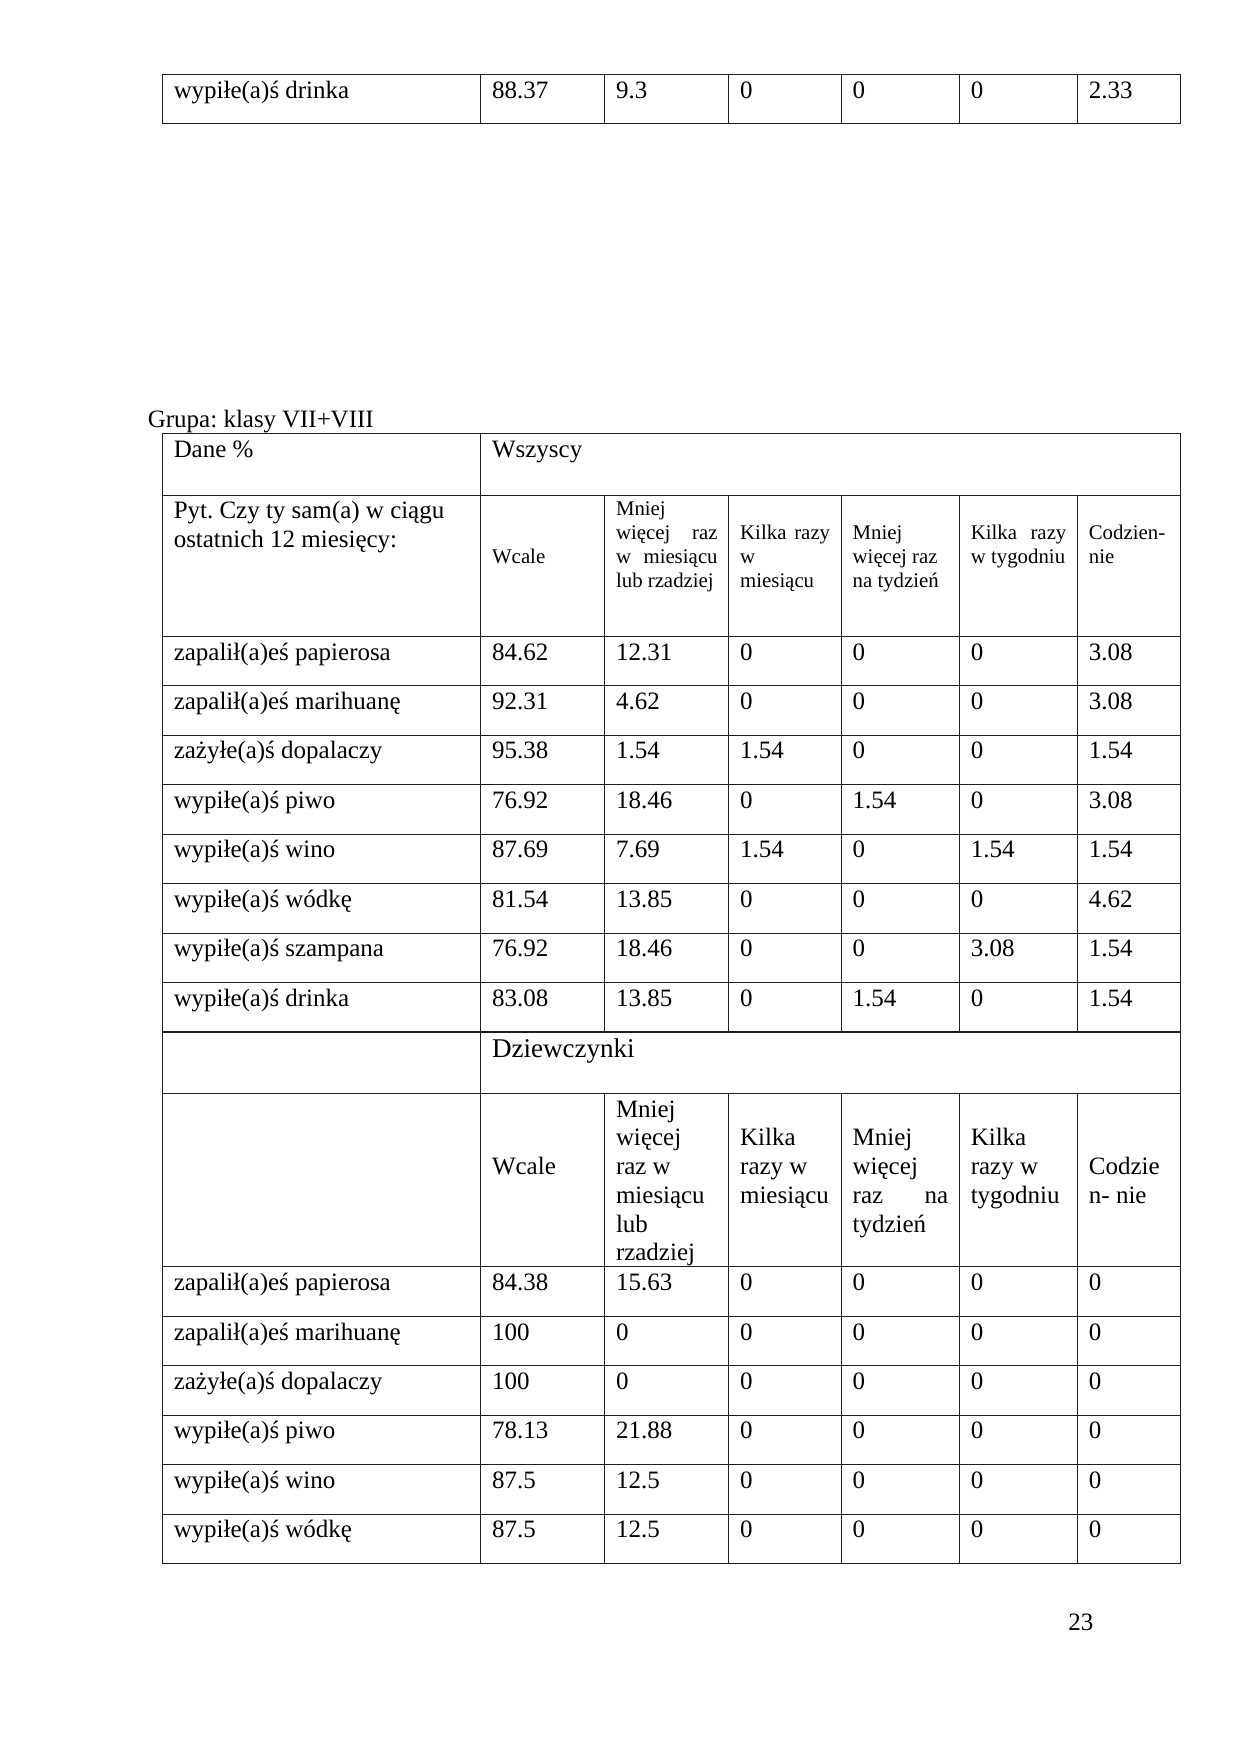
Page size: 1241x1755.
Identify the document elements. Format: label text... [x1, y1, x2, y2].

table_cell wypiłe(a)ś drinka [163, 75, 480, 123]
table_cell 0 [729, 637, 841, 685]
table_cell 0 [1078, 1465, 1180, 1513]
table_cell 1.54 [1078, 835, 1180, 883]
table_cell 0 [960, 1317, 1077, 1365]
table_cell 0 [842, 835, 959, 883]
table_cell 1.54 [1078, 736, 1180, 784]
table_cell 12.5 [605, 1515, 728, 1563]
table_cell 0 [729, 1267, 841, 1316]
table_cell 0 [960, 736, 1077, 784]
table_cell Codzien- nie [1078, 496, 1180, 636]
table_cell Dziewczynki [481, 1033, 1180, 1093]
table_cell Kilka razy w miesiącu [729, 1094, 841, 1266]
table_cell 0 [1078, 1366, 1180, 1414]
table_cell 0 [605, 1317, 728, 1365]
table_cell 0 [960, 884, 1077, 932]
table_cell 1.54 [729, 835, 841, 883]
table_cell 0 [729, 934, 841, 982]
table_cell 18.46 [605, 785, 728, 833]
table_cell 3.08 [960, 934, 1077, 982]
table_header Wszyscy [481, 434, 1180, 494]
table_cell zapalił(a)eś papierosa [163, 637, 480, 685]
table_cell Kilka razy w tygodniu [960, 496, 1077, 636]
table_cell 78.13 [481, 1416, 604, 1464]
table_cell 0 [842, 1465, 959, 1513]
table_cell 9.3 [605, 75, 728, 123]
table_cell 4.62 [1078, 884, 1180, 932]
table_cell 0 [729, 1317, 841, 1365]
table_cell Kilka razy w miesiącu [729, 496, 841, 636]
table_cell 84.38 [481, 1267, 604, 1316]
table_cell wypiłe(a)ś piwo [163, 1416, 480, 1464]
table_cell wypiłe(a)ś szampana [163, 934, 480, 982]
table_cell 12.31 [605, 637, 728, 685]
table_cell 1.54 [1078, 934, 1180, 982]
table_cell 0 [729, 1465, 841, 1513]
table_cell 0 [1078, 1416, 1180, 1464]
table_cell Pyt. Czy ty sam(a) w ciągu ostatnich 12 miesięcy: [163, 496, 480, 636]
table_cell 1.54 [1078, 983, 1180, 1031]
table_cell 0 [842, 1366, 959, 1414]
table_cell 1.54 [729, 736, 841, 784]
table_cell Mniej więcej raz na tydzień [842, 1094, 959, 1266]
table_cell wypiłe(a)ś wino [163, 835, 480, 883]
table_cell zażyłe(a)ś dopalaczy [163, 1366, 480, 1414]
table_cell 0 [1078, 1515, 1180, 1563]
table_cell Kilka razy w tygodniu [960, 1094, 1077, 1266]
table_cell 1.54 [842, 785, 959, 833]
table_cell 83.08 [481, 983, 604, 1031]
table_cell 2.33 [1078, 75, 1180, 123]
table_cell wypiłe(a)ś wino [163, 1465, 480, 1513]
table_cell 0 [842, 1515, 959, 1563]
table_cell [163, 1033, 480, 1093]
table_cell 0 [842, 1416, 959, 1464]
table_cell 0 [729, 1515, 841, 1563]
table_cell 0 [1078, 1267, 1180, 1316]
table_cell 13.85 [605, 884, 728, 932]
table_cell 0 [960, 75, 1077, 123]
table_cell 95.38 [481, 736, 604, 784]
table_cell 87.5 [481, 1465, 604, 1513]
table_cell wypiłe(a)ś piwo [163, 785, 480, 833]
table_cell Wcale [481, 496, 604, 636]
table_cell 92.31 [481, 686, 604, 734]
table_cell 1.54 [960, 835, 1077, 883]
table_cell wypiłe(a)ś drinka [163, 983, 480, 1031]
table_cell zapalił(a)eś marihuanę [163, 1317, 480, 1365]
table_cell 0 [960, 1515, 1077, 1563]
table_cell 0 [960, 1366, 1077, 1414]
table_cell 0 [729, 686, 841, 734]
table_cell 0 [729, 75, 841, 123]
table_cell 0 [842, 686, 959, 734]
table_cell 1.54 [842, 983, 959, 1031]
table_cell 0 [842, 1317, 959, 1365]
table_cell 0 [842, 1267, 959, 1316]
table_cell 100 [481, 1317, 604, 1365]
table_cell 15.63 [605, 1267, 728, 1316]
table_cell 0 [1078, 1317, 1180, 1365]
table_cell zażyłe(a)ś dopalaczy [163, 736, 480, 784]
table_cell 0 [960, 983, 1077, 1031]
table_cell zapalił(a)eś marihuanę [163, 686, 480, 734]
table_cell 0 [842, 934, 959, 982]
table_cell 0 [960, 637, 1077, 685]
table_cell 0 [729, 884, 841, 932]
table_cell 3.08 [1078, 686, 1180, 734]
table_cell Mniej więcej raz w miesiącu lub rzadziej [605, 496, 728, 636]
table_cell 0 [960, 1267, 1077, 1316]
table_cell 76.92 [481, 785, 604, 833]
table_cell [163, 1094, 480, 1266]
table_cell 87.69 [481, 835, 604, 883]
table_cell 81.54 [481, 884, 604, 932]
table_cell 0 [960, 1465, 1077, 1513]
table_cell wypiłe(a)ś wódkę [163, 1515, 480, 1563]
table_cell 0 [960, 1416, 1077, 1464]
text Grupa: klasy VII+VIII [148, 404, 1093, 433]
table_cell wypiłe(a)ś wódkę [163, 884, 480, 932]
table_cell Codzien- nie [1078, 1094, 1180, 1266]
table_header Dane % [163, 434, 480, 494]
table_cell 0 [842, 884, 959, 932]
table_cell 21.88 [605, 1416, 728, 1464]
table_cell 88.37 [481, 75, 604, 123]
table_cell zapalił(a)eś papierosa [163, 1267, 480, 1316]
table_cell 7.69 [605, 835, 728, 883]
table_cell 0 [729, 785, 841, 833]
table_cell 3.08 [1078, 785, 1180, 833]
table_cell 76.92 [481, 934, 604, 982]
table_cell 0 [729, 1366, 841, 1414]
table_cell 100 [481, 1366, 604, 1414]
table_cell 0 [842, 637, 959, 685]
table_cell 0 [960, 686, 1077, 734]
table_cell 0 [842, 75, 959, 123]
table_cell 13.85 [605, 983, 728, 1031]
table_cell 0 [842, 736, 959, 784]
table_cell 0 [729, 1416, 841, 1464]
table_cell 1.54 [605, 736, 728, 784]
table_cell Mniej więcej raz w miesiącu lub rzadziej [605, 1094, 728, 1266]
table_cell 84.62 [481, 637, 604, 685]
table_cell 0 [960, 785, 1077, 833]
table_cell 18.46 [605, 934, 728, 982]
table_cell 4.62 [605, 686, 728, 734]
table_cell 12.5 [605, 1465, 728, 1513]
table_cell 0 [605, 1366, 728, 1414]
table_cell Wcale [481, 1094, 604, 1266]
table_cell 0 [729, 983, 841, 1031]
table_cell Mniej więcej raz na tydzień [842, 496, 959, 636]
table_cell 87.5 [481, 1515, 604, 1563]
table_cell 3.08 [1078, 637, 1180, 685]
